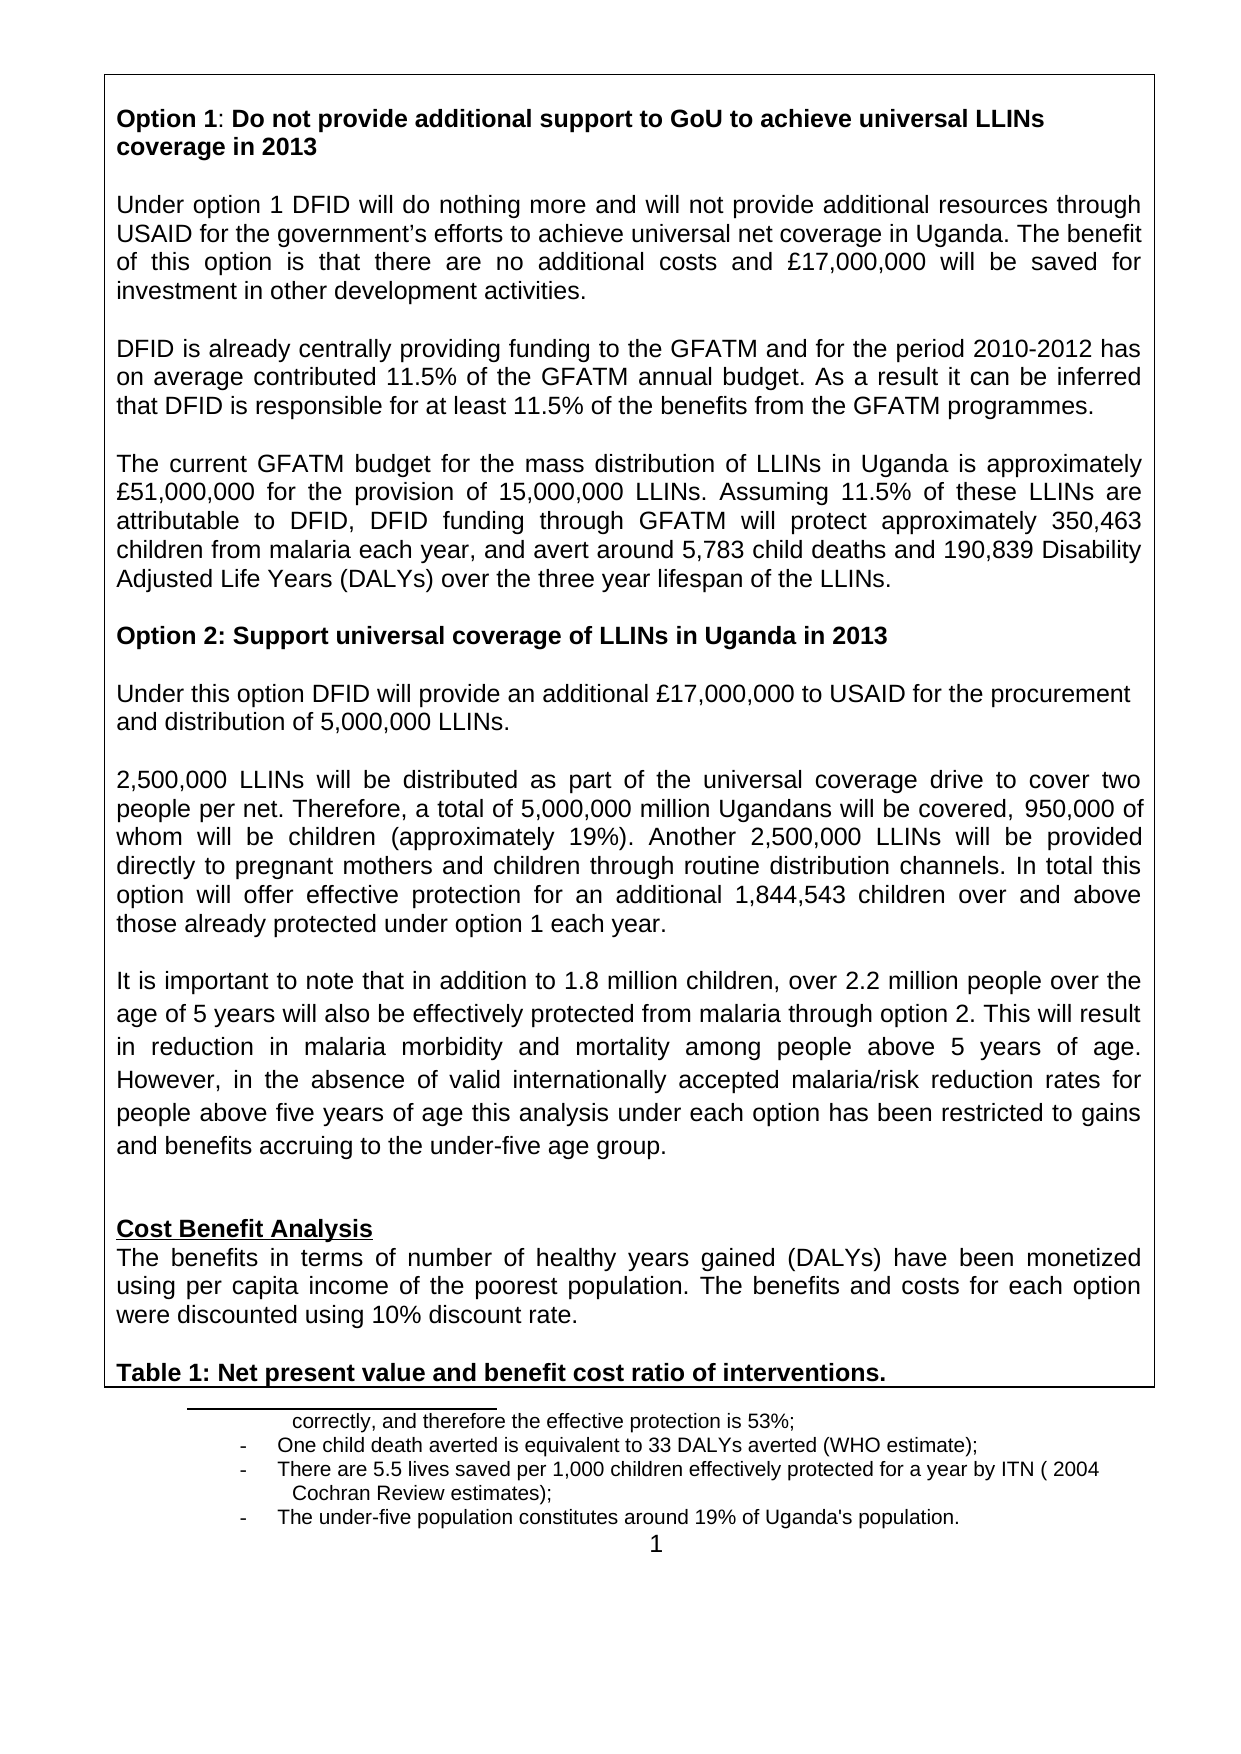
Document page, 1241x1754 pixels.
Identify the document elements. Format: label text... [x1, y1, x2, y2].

table_cell C. What are the costs and benefits of each feasible option? Health Benefits In addition to its direct role in reducing malaria related morbidity and mortality, malaria is thought to have a significant indirect effect on morbidity and mortality by predisposing to other infectious diseases such as non-typoidal salmonella infections and pneumonia and by contributing to malnutrition, although the extent of the indirect impact is not well understood.44 This is important for malaria control, however: in high-transmission settings such as Uganda a consistent finding, dating back to the first malaria eradication attempt, is that reducing malaria also reduces non-malaria deaths, sometimes significantly.45 Older estimates suggest that the indirect impact of malaria on mortality can be up to four times as important as the direct effects,47 although this is not always the case. Therefore efforts to attain universal LLIN coverage and high LLIN use will likely also impact on health indicators beyond malaria. Benefits to the health system The costs of malaria in terms of strains on health systems are substantial, therefore preventing malaria by attaining universal LLIN coverage and high LLIN use will bring benefits to the already under resourced health system in Uganda. The government of Uganda spends about 10% of its total health budget on fighting malaria. Clinically-diagnosed malaria is the leading cause of morbidity and mortality accounting for 25-40% of outpatient visits at health facilities, 15-20% of all hospital admissions and 9-14% of all hospital deaths. Hospital bed occupancy rates due to malaria are high placing a large strain on already strained and depleted human resources for health. There are limited Uganda specific studies on the burden malaria places on the health system, especially with regard to human resources and finance. A study in Malawi, where the burden of malaria is less than Uganda, found that having 65% to 85% of malaria cases treated at a health facility would consume 55% to 61% of time of the clinicians registered in the country. Benefits to the macro-economy: The macroeconomic impact of malaria is thought to be significant. Malaria’s impact on premature/child mortality, the direct and indirect costs of illness, fertility rates, population growth, migration patterns, technology adoption, savings and investment, and worker productivity - all of these impede economic development. A recent study in six African countries showed that a 1% increase in malaria morbidity in Uganda will reduce GDP by 0.178% per year. This reduction in GDP takes a variety of forms such as: reduced labour performance and school attendance; reduced household ability to save and invest; modification of household economic decisions in response to the risk of contracting malaria; and increased government expenditures on control and treatment of the disease. Therefore investment to attain universal LLIN coverage and high LLIN use will contribute to decreasing malaria related losses in GDP and may indirectly contribute to reduction in population growth rate. Benefits to households Vulnerable households with little coping and adaptive capacities are particularly affected by malaria. Households can be forced to sell their food crops in order to cover the cost of treatment, depleting household resources and leading to increased food shortages, debts, and poverty for the poorest households. In addition the ability to access treatment is an important determinant of health outcomes. With lower access to treatment, poorer households are more vulnerable to the consequences of malaria including progression to severe disease and death. Within households, pregnant women and children are particularly vulnerable. While marginalised, disadvantaged and poor households will be actively included during the planning and monitoring of the mass-distribution campaign, pregnant women and children will be specifically targeted through the routine distribution mechanisms. These initiatives will reduce health-related shocks in the poorest households. The GoU’s ‘Poverty Status Report’ states that health-related shocks are one of the most important sources of vulnerability in Uganda. Economic Appraisal This section of the business case provides a short overview of the key results of a conservative partial economic analysis focused on the number of under-five children saved from death by each of the two options. Option 1: Do not provide additional support to GoU to achieve universal LLINs coverage in 2013 Under option 1 DFID will do nothing more and will not provide additional resources through USAID for the government’s efforts to achieve universal net coverage in Uganda. The benefit of this option is that there are no additional costs and £17,000,000 will be saved for investment in other development activities. DFID is already centrally providing funding to the GFATM and for the period 2010-2012 has on average contributed 11.5% of the GFATM annual budget. As a result it can be inferred that DFID is responsible for at least 11.5% of the benefits from the GFATM programmes. The current GFATM budget for the mass distribution of LLINs in Uganda is approximately £51,000,000 for the provision of 15,000,000 LLINs. Assuming 11.5% of these LLINs are attributable to DFID, DFID funding through GFATM will protect approximately 350,463 children from malaria each year, and avert around 5,783 child deaths and 190,839 Disability Adjusted Life Years (DALYs) over the three year lifespan of the LLINs. Option 2: Support universal coverage of LLINs in Uganda in 2013 Under this option DFID will provide an additional £17,000,000 to USAID for the procurement and distribution of 5,000,000 LLINs. 2,500,000 LLINs will be distributed as part of the universal coverage drive to cover two people per net. Therefore, a total of 5,000,000 million Ugandans will be covered, 950,000 of whom will be children (approximately 19%). Another 2,500,000 LLINs will be provided directly to pregnant mothers and children through routine distribution channels. In total this option will offer effective protection for an additional 1,844,543 children over and above those already protected under option 1 each year. It is important to note that in addition to 1.8 million children, over 2.2 million people over the age of 5 years will also be effectively protected from malaria through option 2. This will result in reduction in malaria morbidity and mortality among people above 5 years of age. However, in the absence of valid internationally accepted malaria/risk reduction rates for people above five years of age this analysis under each option has been restricted to gains and benefits accruing to the under-five age group. Cost Benefit Analysis The benefits in terms of number of healthy years gained (DALYs) have been monetized using per capita income of the poorest population. The benefits and costs for each option were discounted using 10% discount rate. Table 1: Net present value and benefit cost ratio of interventions. Option 1 requiring no additional resources from DFID Uganda delivers DFID attributable benefits of £3.16 for every pound invested. Using per capita income of the poorest percentiles to monetise the DALYs, this option leads to £16,833,208 in discounted benefits and a very favourable Net Present Value of £11,501,390. Option 2 delivers at least £5.07 worth of benefit for every £1 spent. The expected cost-benefit ratio for this option is almost 60% more than the expected cost-benefit ratio of option 1. Option 2 is likely to deliver a NPV of £84,642,675, £73,141,285 more than option 1. Therefore, the additional investment of £17,000,000 through DFID Uganda to achieve universal LLIN coverage in Option 2 will provide a six folds increase in the DFID attributable benefits. Cost Effectiveness Analysis Cost effectiveness is analysed in terms of costs per deaths averted and costs per number of healthy years of life (DALYs) gained as indicated in Table 2 below. Table 2: Cost per DALY and Death averted 2013-2015 Both options are found to be cost effective with costs per DALY averted being less than the per capita income of the target population group and within the international average of $13 - $67 per DALYs averted. It is noted that the DALYs averted in Option 2 are more cost effective at £19 (or $30.4) compared to £31 (or $50) per DALY averted in Option 1. The additional investment of £17,000,000 in Option 2 will avert deaths of 30,435 children. The number of additional DFID attributable child deaths averted will increase more than five folds in comparison to Option 1. Option 2 will avert an additional one million DALYs at an average cost of £17 per DALY averted. Recommended Option From the cost benefit and the cost-effective analyses it could be inferred that under Option 2, which proposes to support universal coverage of LLINs in Uganda, the additional benefits greatly outweigh the additional costs/investment through DFID Uganda. Therefore, the additional gains make it worthwhile to invest an extra £17,000,000 for the procurement and distribution of LLINs through the USAID to support the GoU initiative to achieve universal LLIN coverage. The Option 2 is therefore the recommended option for investment on malaria in Uganda. [105, 75, 1154, 1386]
